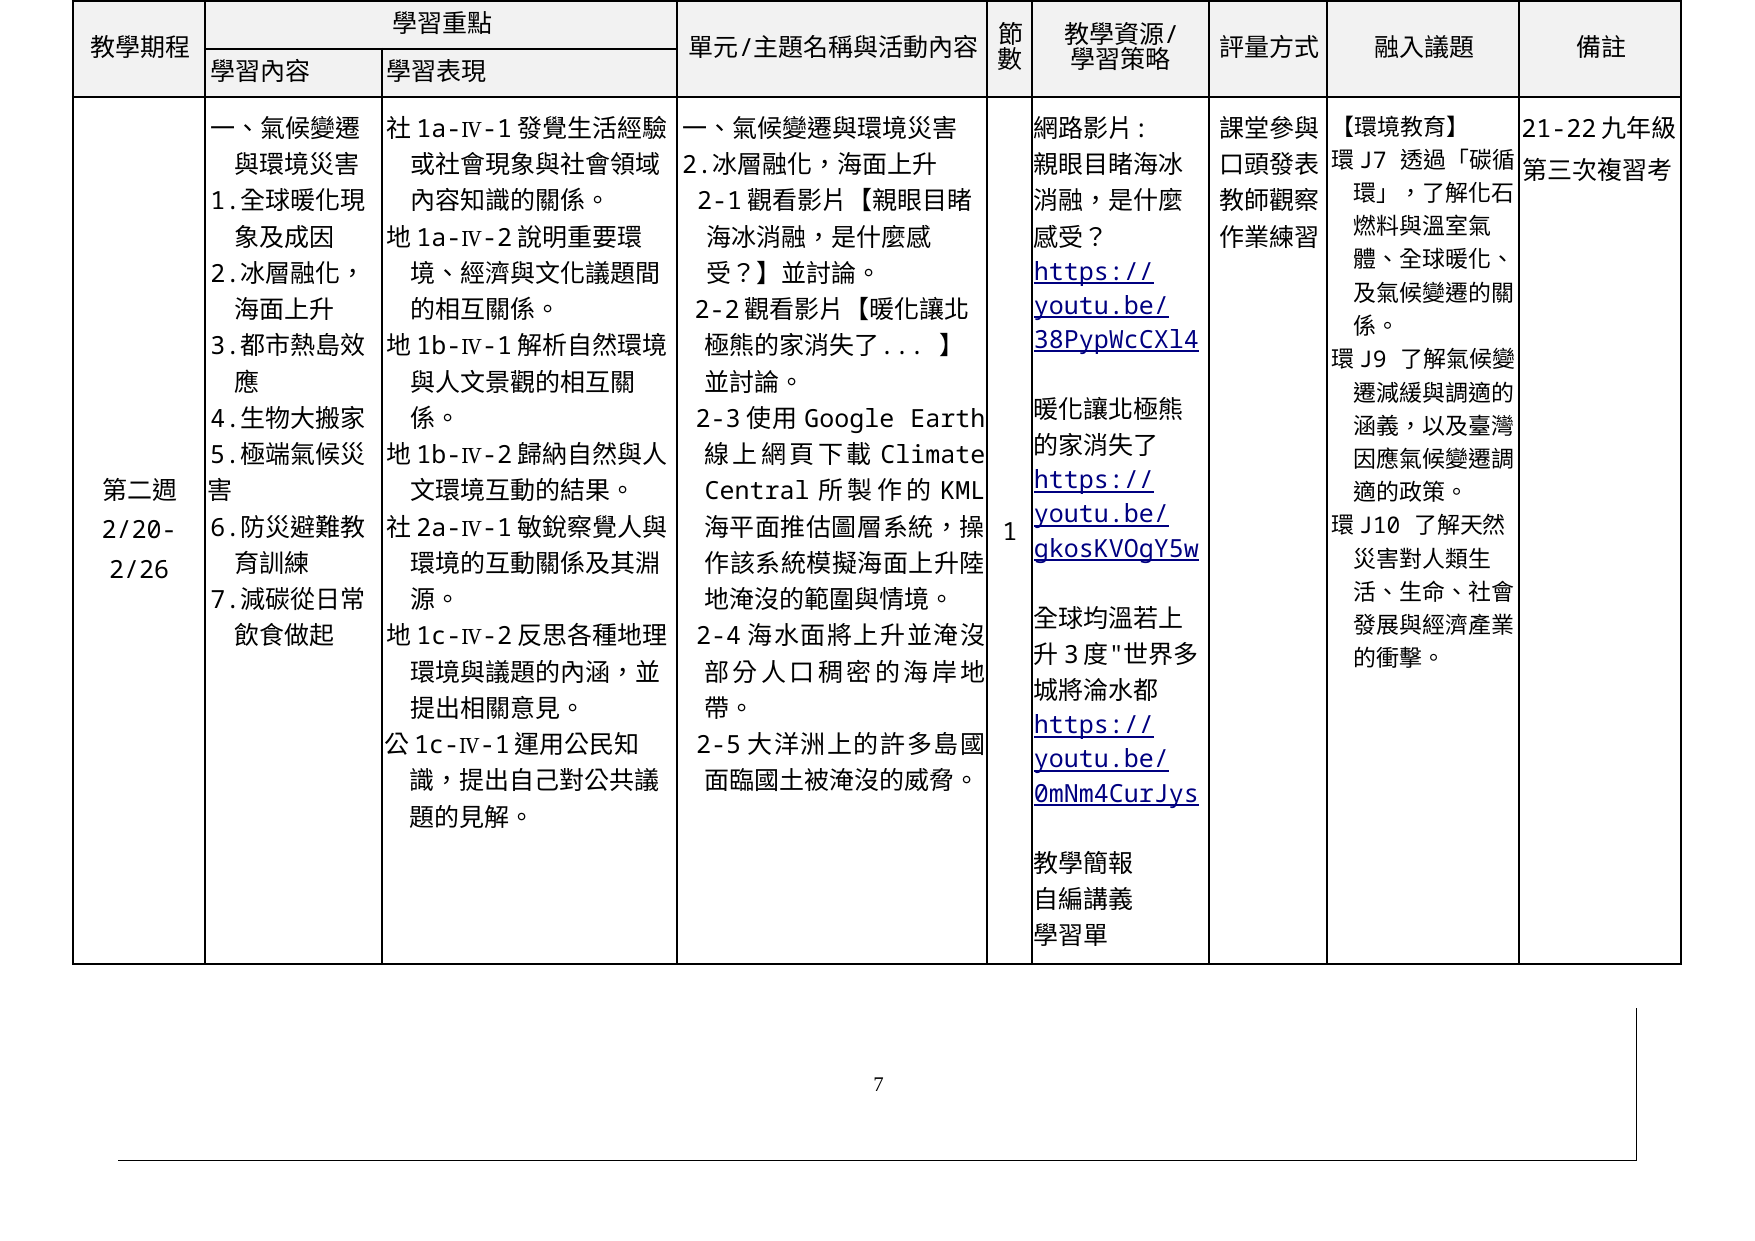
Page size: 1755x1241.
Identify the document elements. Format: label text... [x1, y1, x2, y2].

table_cell 一、氣候變遷與環境災害 2.冰層融化，海面上升 2-1觀看影片【親眼目睹海冰消融，是什麼感受？】並討論。 2-2觀看影片【暖化讓北極熊的家消失了... 】並討論。 2-3使用Google Earth線上網頁下載Climate Central所製作的KML海平面推估圖層系統，操作該系統模擬海面上升陸地淹沒的範圍與情境。 2-4海水面將上升並淹沒部分人口稠密的海岸地帶。 2-5大洋洲上的許多島國面臨國土被淹沒的威脅。 [678, 98, 986, 962]
table_cell 學習表現 [383, 50, 676, 96]
table_cell 課堂參與 口頭發表 教師觀察 作業練習 [1210, 98, 1326, 962]
table_cell 第二週 2/20-2/26 [74, 98, 204, 962]
table_cell 一、氣候變遷與環境災害 1.全球暖化現象及成因 2.冰層融化，海面上升 3.都市熱島效應 4.生物大搬家 5.極端氣候災害 6.防災避難教育訓練 7.減碳從日常飲食做起 [206, 98, 381, 962]
table_header 教學期程 [74, 2, 204, 96]
table_header 融入議題 [1328, 2, 1518, 96]
table_header 學習重點 [206, 2, 676, 48]
table_cell 網路影片: 親眼目睹海冰消融，是什麼感受？https://youtu.be/38PypWcCXl4 暖化讓北極熊的家消失了 https://youtu.be/gkosKVOgY5w 全球均溫若上升3度"世界多城將淪水都 https://youtu.be/0mNm4CurJys 教學簡報 自編講義 學習單 [1033, 98, 1208, 962]
table_cell 學習內容 [206, 50, 381, 96]
table_header 教學資源/ 學習策略 [1033, 2, 1208, 96]
table_cell 1 [988, 98, 1031, 962]
table_cell 社1a-Ⅳ-1發覺生活經驗或社會現象與社會領域內容知識的關係。 地1a-Ⅳ-2說明重要環境、經濟與文化議題間的相互關係。 地1b-Ⅳ-1解析自然環境與人文景觀的相互關係。 地1b-Ⅳ-2歸納自然與人文環境互動的結果。 社2a-Ⅳ-1敏銳察覺人與環境的互動關係及其淵源。 地1c-Ⅳ-2反思各種地理環境與議題的內涵，並提出相關意見。 公1c-Ⅳ-1運用公民知識，提出自己對公共議題的見解。 [383, 98, 676, 962]
table_header 備註 [1520, 2, 1680, 96]
table_cell 21-22九年級第三次複習考 [1520, 98, 1680, 962]
table_header 單元/主題名稱與活動內容 [678, 2, 986, 96]
table_cell 【環境教育】 環J7 透過「碳循環」，了解化石燃料與溫室氣體、全球暖化、及氣候變遷的關係。 環J9 了解氣候變遷減緩與調適的涵義，以及臺灣因應氣候變遷調適的政策。 環J10 了解天然災害對人類生活、生命、社會發展與經濟產業的衝擊。 [1328, 98, 1518, 962]
table_header 節 數 [988, 2, 1031, 96]
table_header 評量方式 [1210, 2, 1326, 96]
